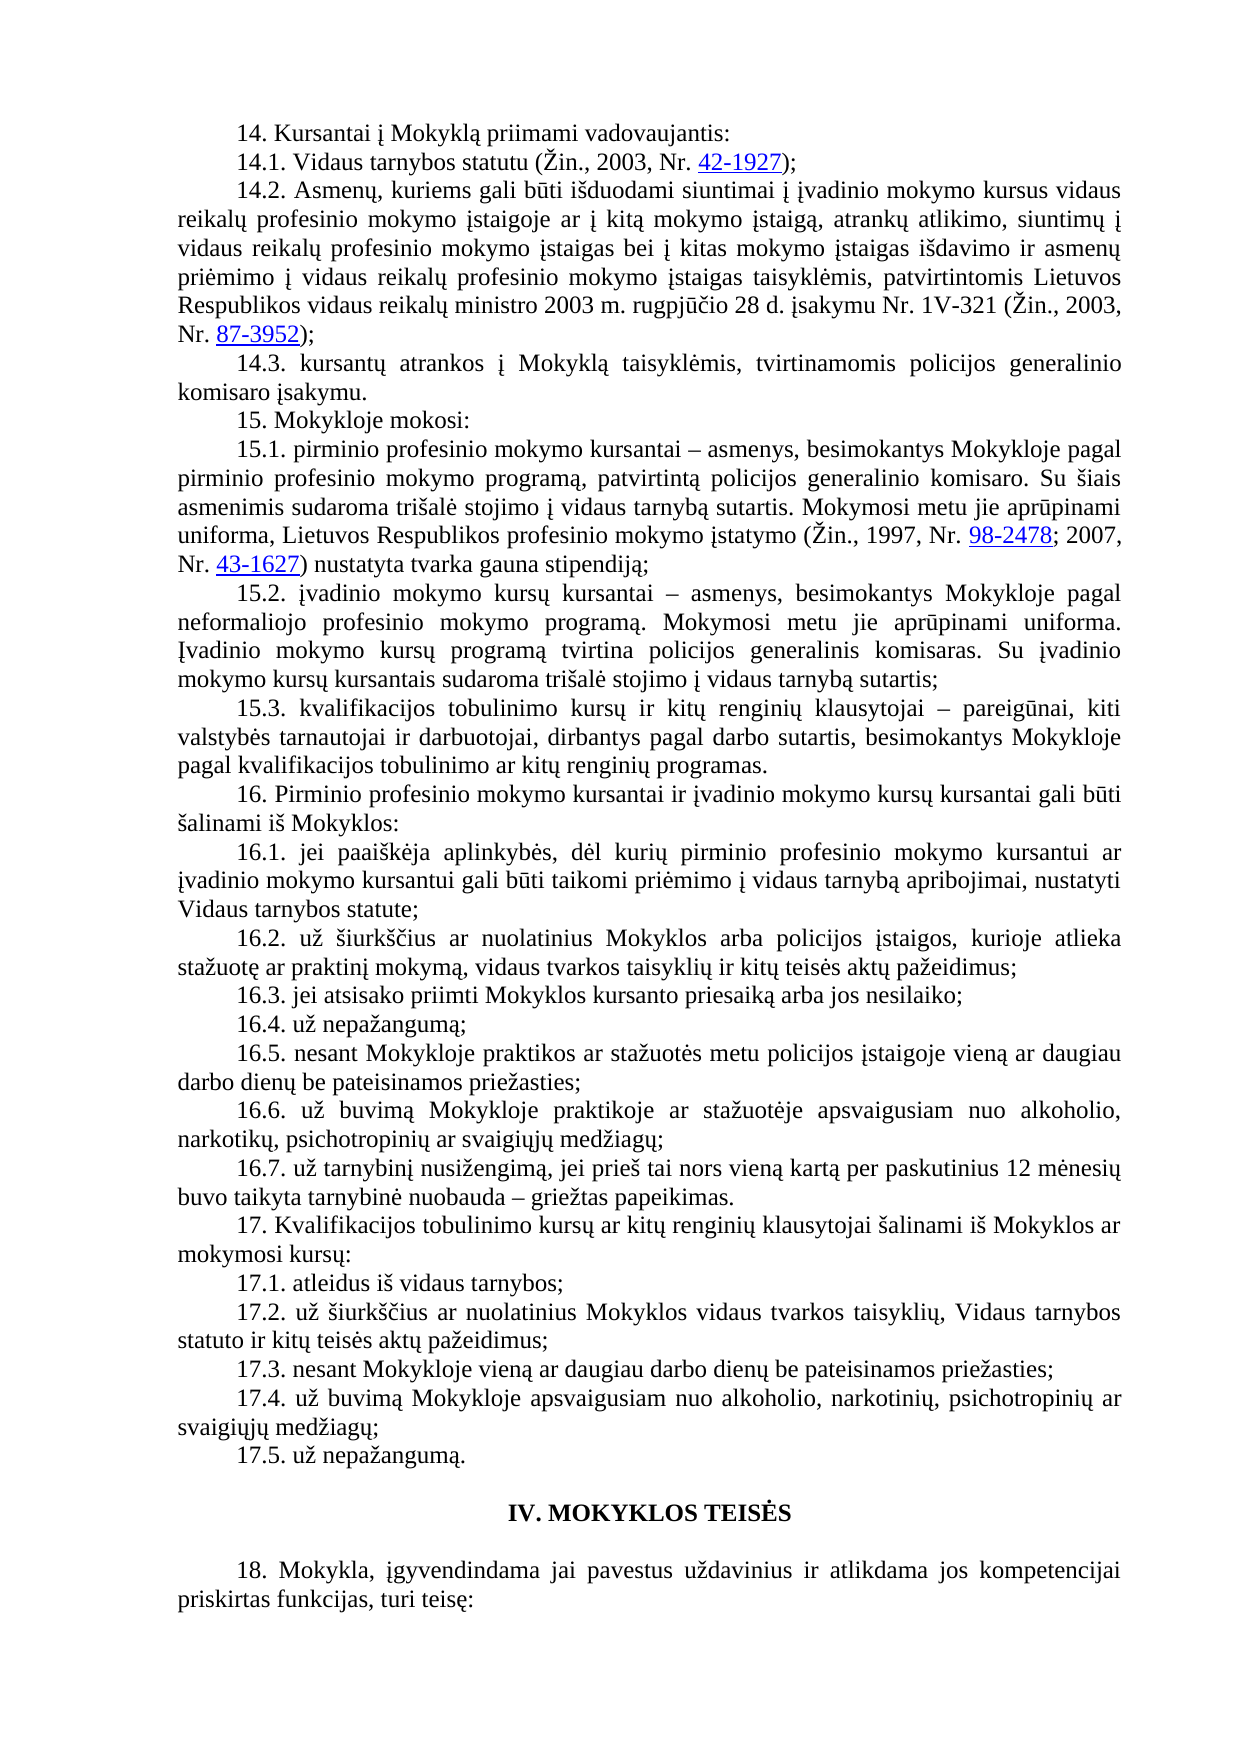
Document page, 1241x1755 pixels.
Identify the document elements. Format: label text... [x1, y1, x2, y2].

text 16. Pirminio profesinio mokymo kursantai ir įvadinio mokymo kursų kursantai gali būti šalinami iš Mokyklos: [177, 779, 1122, 837]
text 14.1. Vidaus tarnybos statutu (Žin., 2003, Nr. 42-1927); [177, 147, 1122, 176]
text 17.1. atleidus iš vidaus tarnybos; [177, 1268, 1122, 1297]
text 16.2. už šiurkščius ar nuolatinius Mokyklos arba policijos įstaigos, kurioje atlieka stažuotę ar praktinį mokymą, vidaus tvarkos taisyklių ir kitų teisės aktų pažeidimus; [177, 923, 1122, 981]
text 16.7. už tarnybinį nusižengimą, jei prieš tai nors vieną kartą per paskutinius 12 mėnesių buvo taikyta tarnybinė nuobauda – griežtas papeikimas. [177, 1153, 1122, 1211]
text IV. MOKYKLOS TEISĖS [177, 1498, 1122, 1527]
text 17.2. už šiurkščius ar nuolatinius Mokyklos vidaus tvarkos taisyklių, Vidaus tarnybos statuto ir kitų teisės aktų pažeidimus; [177, 1297, 1122, 1354]
text 17.5. už nepažangumą. [177, 1441, 1122, 1469]
text 17.4. už buvimą Mokykloje apsvaigusiam nuo alkoholio, narkotinių, psichotropinių ar svaigiųjų medžiagų; [177, 1383, 1122, 1441]
text 16.1. jei paaiškėja aplinkybės, dėl kurių pirminio profesinio mokymo kursantui ar įvadinio mokymo kursantui gali būti taikomi priėmimo į vidaus tarnybą apribojimai, nustatyti Vidaus tarnybos statute; [177, 837, 1122, 923]
text 16.5. nesant Mokykloje praktikos ar stažuotės metu policijos įstaigoje vieną ar daugiau darbo dienų be pateisinamos priežasties; [177, 1038, 1122, 1096]
text 15. Mokykloje mokosi: [177, 406, 1122, 434]
text 14.3. kursantų atrankos į Mokyklą taisyklėmis, tvirtinamomis policijos generalinio komisaro įsakymu. [177, 348, 1122, 406]
text 17.3. nesant Mokykloje vieną ar daugiau darbo dienų be pateisinamos priežasties; [177, 1354, 1122, 1383]
text 16.6. už buvimą Mokykloje praktikoje ar stažuotėje apsvaigusiam nuo alkoholio, narkotikų, psichotropinių ar svaigiųjų medžiagų; [177, 1096, 1122, 1153]
text 15.2. įvadinio mokymo kursų kursantai – asmenys, besimokantys Mokykloje pagal neformaliojo profesinio mokymo programą. Mokymosi metu jie aprūpinami uniforma. Įvadinio mokymo kursų programą tvirtina policijos generalinis komisaras. Su įvadinio mokymo kursų kursantais sudaroma trišalė stojimo į vidaus tarnybą sutartis; [177, 578, 1122, 693]
text 16.4. už nepažangumą; [177, 1009, 1122, 1038]
text 15.3. kvalifikacijos tobulinimo kursų ir kitų renginių klausytojai – pareigūnai, kiti valstybės tarnautojai ir darbuotojai, dirbantys pagal darbo sutartis, besimokantys Mokykloje pagal kvalifikacijos tobulinimo ar kitų renginių programas. [177, 693, 1122, 779]
text 14. Kursantai į Mokyklą priimami vadovaujantis: [177, 118, 1122, 147]
text 14.2. Asmenų, kuriems gali būti išduodami siuntimai į įvadinio mokymo kursus vidaus reikalų profesinio mokymo įstaigoje ar į kitą mokymo įstaigą, atrankų atlikimo, siuntimų į vidaus reikalų profesinio mokymo įstaigas bei į kitas mokymo įstaigas išdavimo ir asmenų priėmimo į vidaus reikalų profesinio mokymo įstaigas taisyklėmis, patvirtintomis Lietuvos Respublikos vidaus reikalų ministro 2003 m. rugpjūčio 28 d. įsakymu Nr. 1V-321 (Žin., 2003, Nr. 87-3952); [177, 176, 1122, 348]
text 16.3. jei atsisako priimti Mokyklos kursanto priesaiką arba jos nesilaiko; [177, 981, 1122, 1009]
text 18. Mokykla, įgyvendindama jai pavestus uždavinius ir atlikdama jos kompetencijai priskirtas funkcijas, turi teisę: [177, 1556, 1122, 1613]
text 17. Kvalifikacijos tobulinimo kursų ar kitų renginių klausytojai šalinami iš Mokyklos ar mokymosi kursų: [177, 1211, 1122, 1268]
text 15.1. pirminio profesinio mokymo kursantai – asmenys, besimokantys Mokykloje pagal pirminio profesinio mokymo programą, patvirtintą policijos generalinio komisaro. Su šiais asmenimis sudaroma trišalė stojimo į vidaus tarnybą sutartis. Mokymosi metu jie aprūpinami uniforma, Lietuvos Respublikos profesinio mokymo įstatymo (Žin., 1997, Nr. 98-2478; 2007, Nr. 43-1627) nustatyta tvarka gauna stipendiją; [177, 434, 1122, 578]
